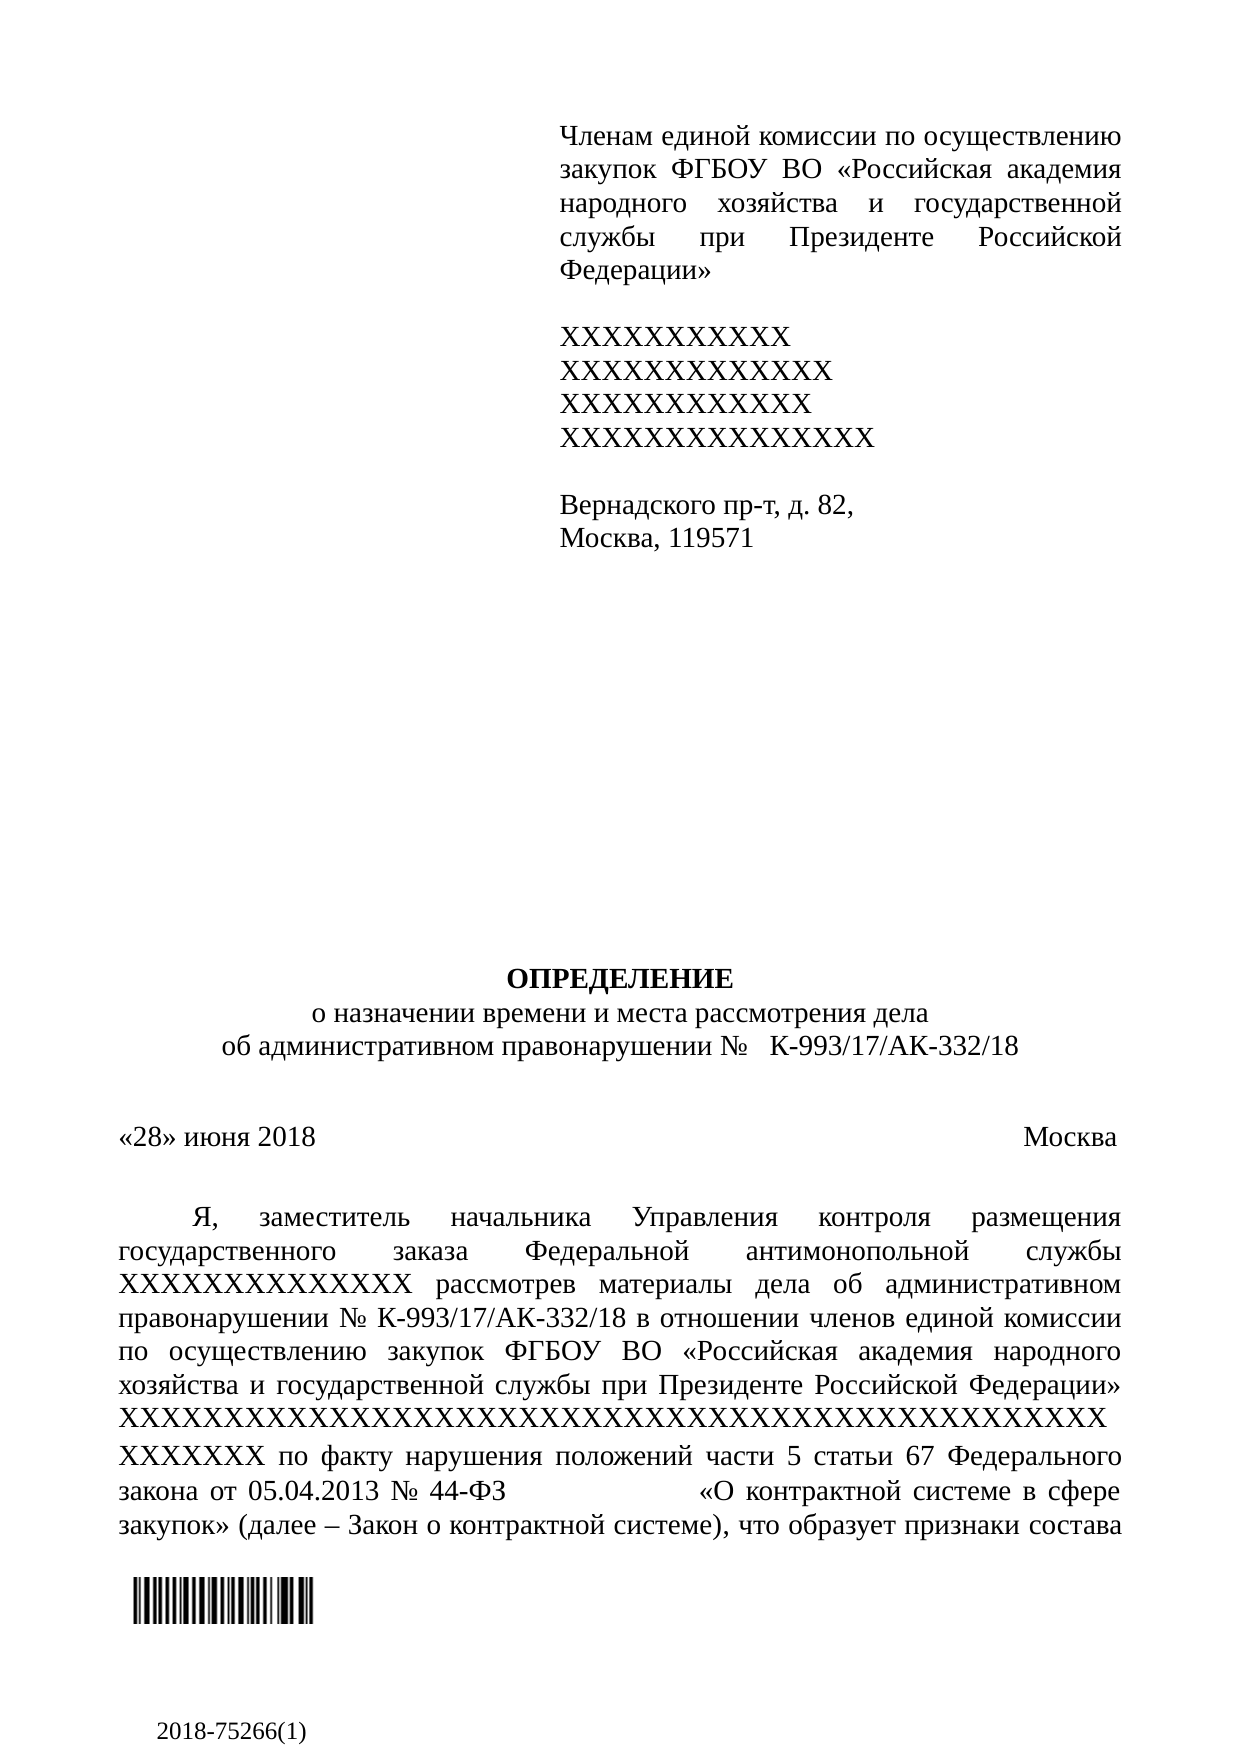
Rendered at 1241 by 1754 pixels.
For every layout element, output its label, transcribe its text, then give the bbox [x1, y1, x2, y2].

text Членам единой комиссии по осуществлению закупок ФГБОУ ВО «Российская академия народного хозяйства и государственной службы при Президенте Российской Федерации» [559, 118, 1122, 286]
text Москва, 119571 [559, 521, 1122, 554]
text XXXXXXXXXXXXX [559, 353, 1122, 386]
text об административном правонарушении № К-993/17/АК-332/18 [118, 1028, 1122, 1062]
text Я, заместитель начальника Управления контроля размещения государственного заказа Федеральной антимонопольной службы XXXXXXXXXXXXXX рассмотрев материалы дела об административном правонарушении № К-993/17/АК-332/18 в отношении членов единой комиссии по осуществлению закупок ФГБОУ ВО «Российская академия народного хозяйства и государственной службы при Президенте Российской Федерации» XXXXXXXXXXXXXXXXXXXXXXXXXXXXXXXXXXXXXXXXXXXXXXXXXXXXXX по факту нарушения положений части 5 статьи 67 Федерального закона от 05.04.2013 № 44-ФЗ «О контрактной системе в сфере закупок» (далее – Закон о контрактной системе), что образует признаки состава [118, 1199, 1122, 1541]
text Вернадского пр-т, д. 82, [559, 487, 1122, 521]
text XXXXXXXXXXXXXXX [559, 420, 1122, 453]
text о назначении времени и места рассмотрения дела [118, 995, 1122, 1028]
text XXXXXXXXXXX [559, 319, 1122, 353]
text «28» июня 2018 Москва [118, 1119, 1122, 1153]
picture [118, 1577, 331, 1624]
text XXXXXXXXXXXX [559, 386, 1122, 420]
subtitle ОПРЕДЕЛЕНИЕ [118, 961, 1122, 995]
